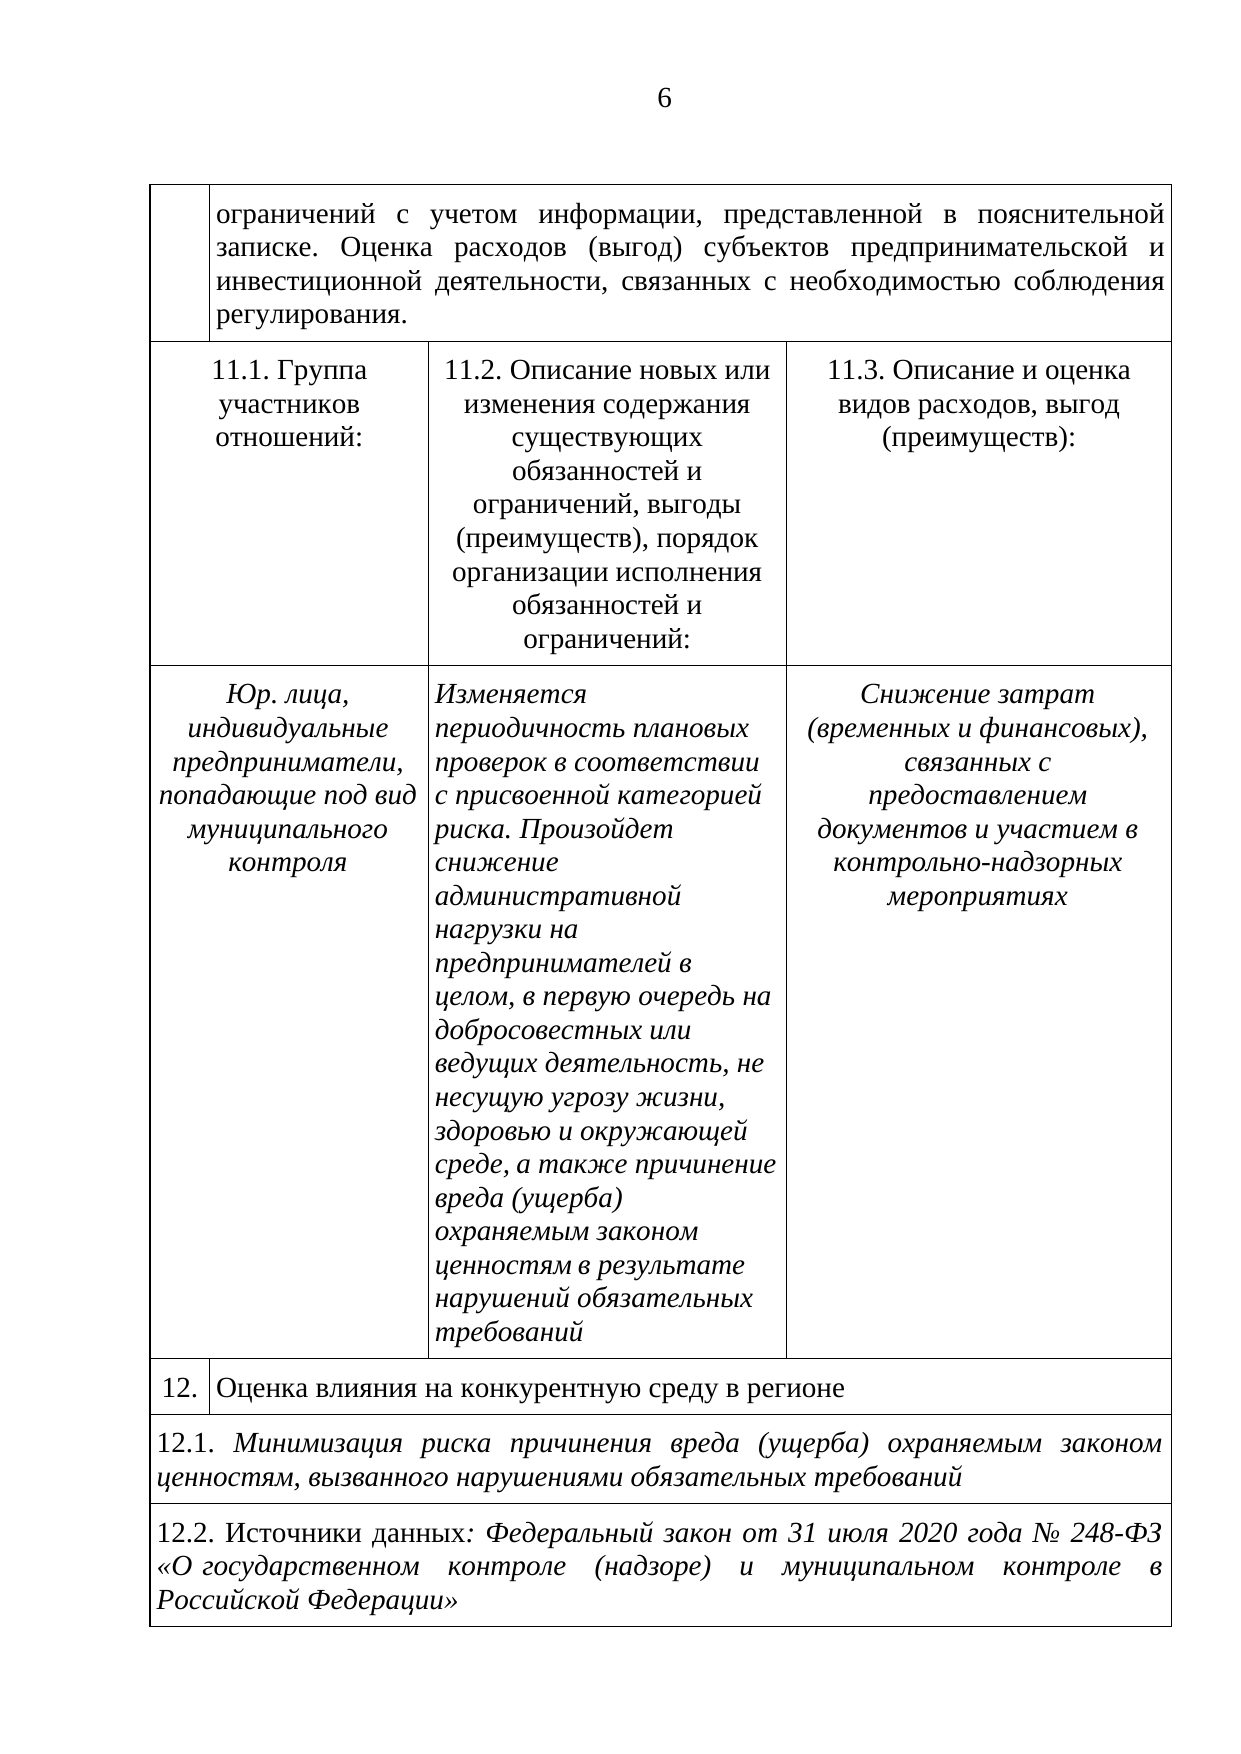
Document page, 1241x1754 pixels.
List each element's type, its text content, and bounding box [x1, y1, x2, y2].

table_cell 11.2. Описание новых или изменения содержания существующих обязанностей и ограничений, выгоды (преимуществ), порядок организации исполнения обязанностей и ограничений: [429, 342, 786, 665]
table_cell 12.1. Минимизация риска причинения вреда (ущерба) охраняемым законом ценностям, вызванного нарушениями обязательных требований [151, 1415, 1171, 1503]
table_cell Юр. лица, индивидуальные предприниматели, попадающие под вид муниципального контроля [151, 666, 428, 1358]
table_cell 11.3. Описание и оценка видов расходов, выгод (преимуществ): [787, 342, 1171, 665]
table_cell 12. [151, 1359, 209, 1414]
table_cell Снижение затрат (временных и финансовых), связанных с предоставлением документов и участием в контрольно-надзорных мероприятиях [787, 666, 1171, 1358]
table_cell [151, 185, 209, 341]
table_cell 12.2. Источники данных: Федеральный закон от 31 июля 2020 года № 248-ФЗ «О государственном контроле (надзоре) и муниципальном контроле в Российской Федерации» [151, 1504, 1171, 1626]
table_cell 11.1. Группа участников отношений: [151, 342, 428, 665]
table_cell ограничений с учетом информации, представленной в пояснительной записке. Оценка расходов (выгод) субъектов предпринимательской и инвестиционной деятельности, связанных с необходимостью соблюдения регулирования. [210, 185, 1171, 341]
table_cell Изменяется периодичность плановых проверок в соответствии с присвоенной категорией риска. Произойдет снижение административной нагрузки на предпринимателей в целом, в первую очередь на добросовестных или ведущих деятельность, не несущую угрозу жизни, здоровью и окружающей среде, а также причинение вреда (ущерба) охраняемым законом ценностям в результате нарушений обязательных требований [429, 666, 786, 1358]
table_cell Оценка влияния на конкурентную среду в регионе [210, 1359, 1171, 1414]
